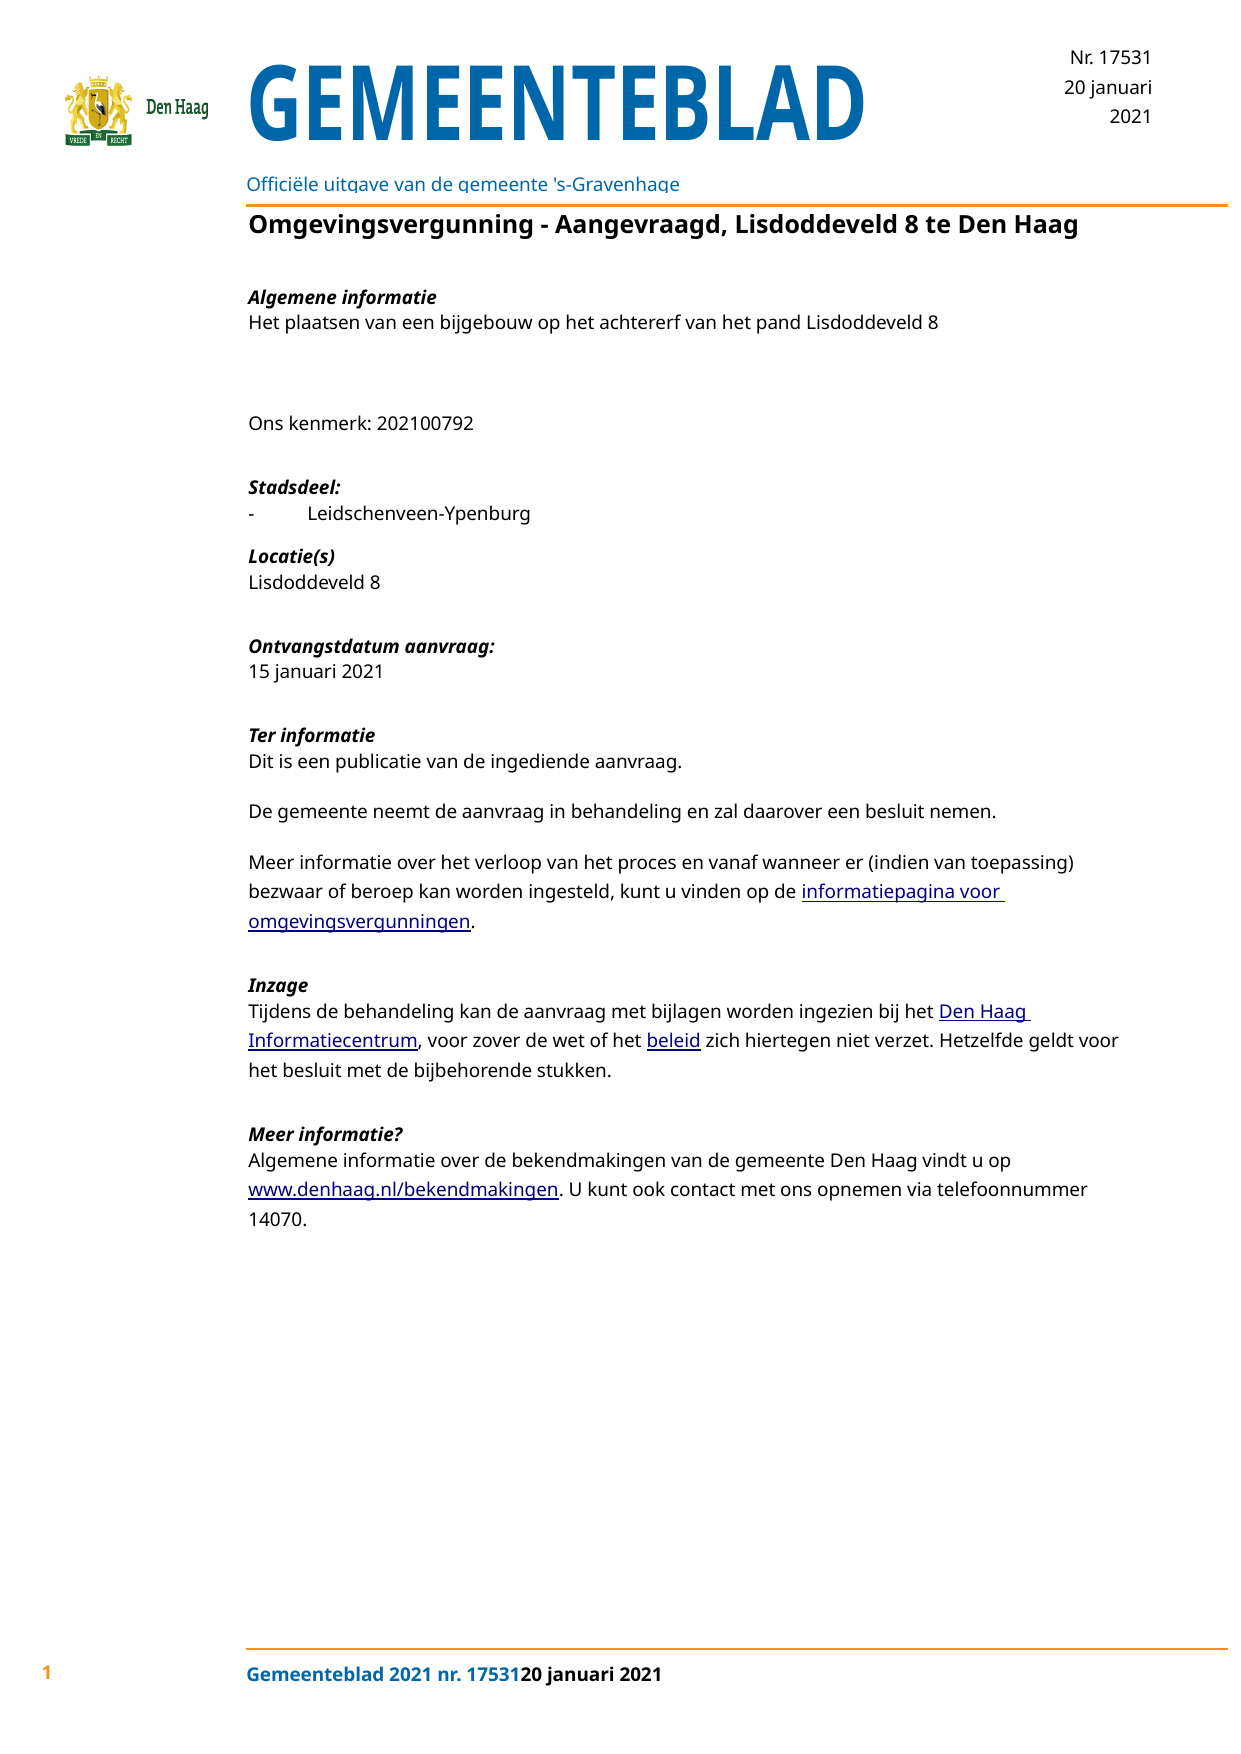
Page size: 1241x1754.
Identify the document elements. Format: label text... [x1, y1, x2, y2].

text Ontvangstdatum aanvraag: [248, 633, 1152, 659]
text Omgevingsvergunning - Aangevraagd, Lisdoddeveld 8 te Den Haag [248, 207, 1152, 241]
text Het plaatsen van een bijgebouw op het achtererf van het pand Lisdoddeveld 8 [248, 309, 1152, 335]
text 15 januari 2021 [248, 659, 1152, 684]
text Lisdoddeveld 8 [248, 569, 1152, 595]
text Algemene informatie [248, 284, 1152, 309]
text Meer informatie? [248, 1121, 1152, 1147]
list Leidschenveen-Ypenburg [248, 500, 1152, 526]
text Ons kenmerk: 202100792 [248, 410, 1152, 436]
text Inzage [248, 972, 1152, 998]
text Tijdens de behandeling kan de aanvraag met bijlagen worden ingezien bij het Den Haag Informatiecentrum, voor zover de wet of het beleid zich hiertegen niet verzet. Hetzelfde geldt voor het besluit met de bijbehorende stukken. [248, 998, 1152, 1083]
text Ter informatie [248, 723, 1152, 748]
text De gemeente neemt de aanvraag in behandeling en zal daarover een besluit nemen. [248, 799, 1152, 824]
text Dit is een publicatie van de ingediende aanvraag. [248, 748, 1152, 774]
picture [41, 47, 231, 172]
text Algemene informatie over de bekendmakingen van de gemeente Den Haag vindt u op www.denhaag.nl/bekendmakingen. U kunt ook contact met ons opnemen via telefoonnummer 14070. [248, 1147, 1152, 1232]
text Meer informatie over het verloop van het proces en vanaf wanneer er (indien van toepassing) bezwaar of beroep kan worden ingesteld, kunt u vinden op de informatiepagina voor omgevingsvergunningen. [248, 849, 1152, 934]
text Stadsdeel: [248, 474, 1152, 500]
text Locatie(s) [248, 543, 1152, 569]
